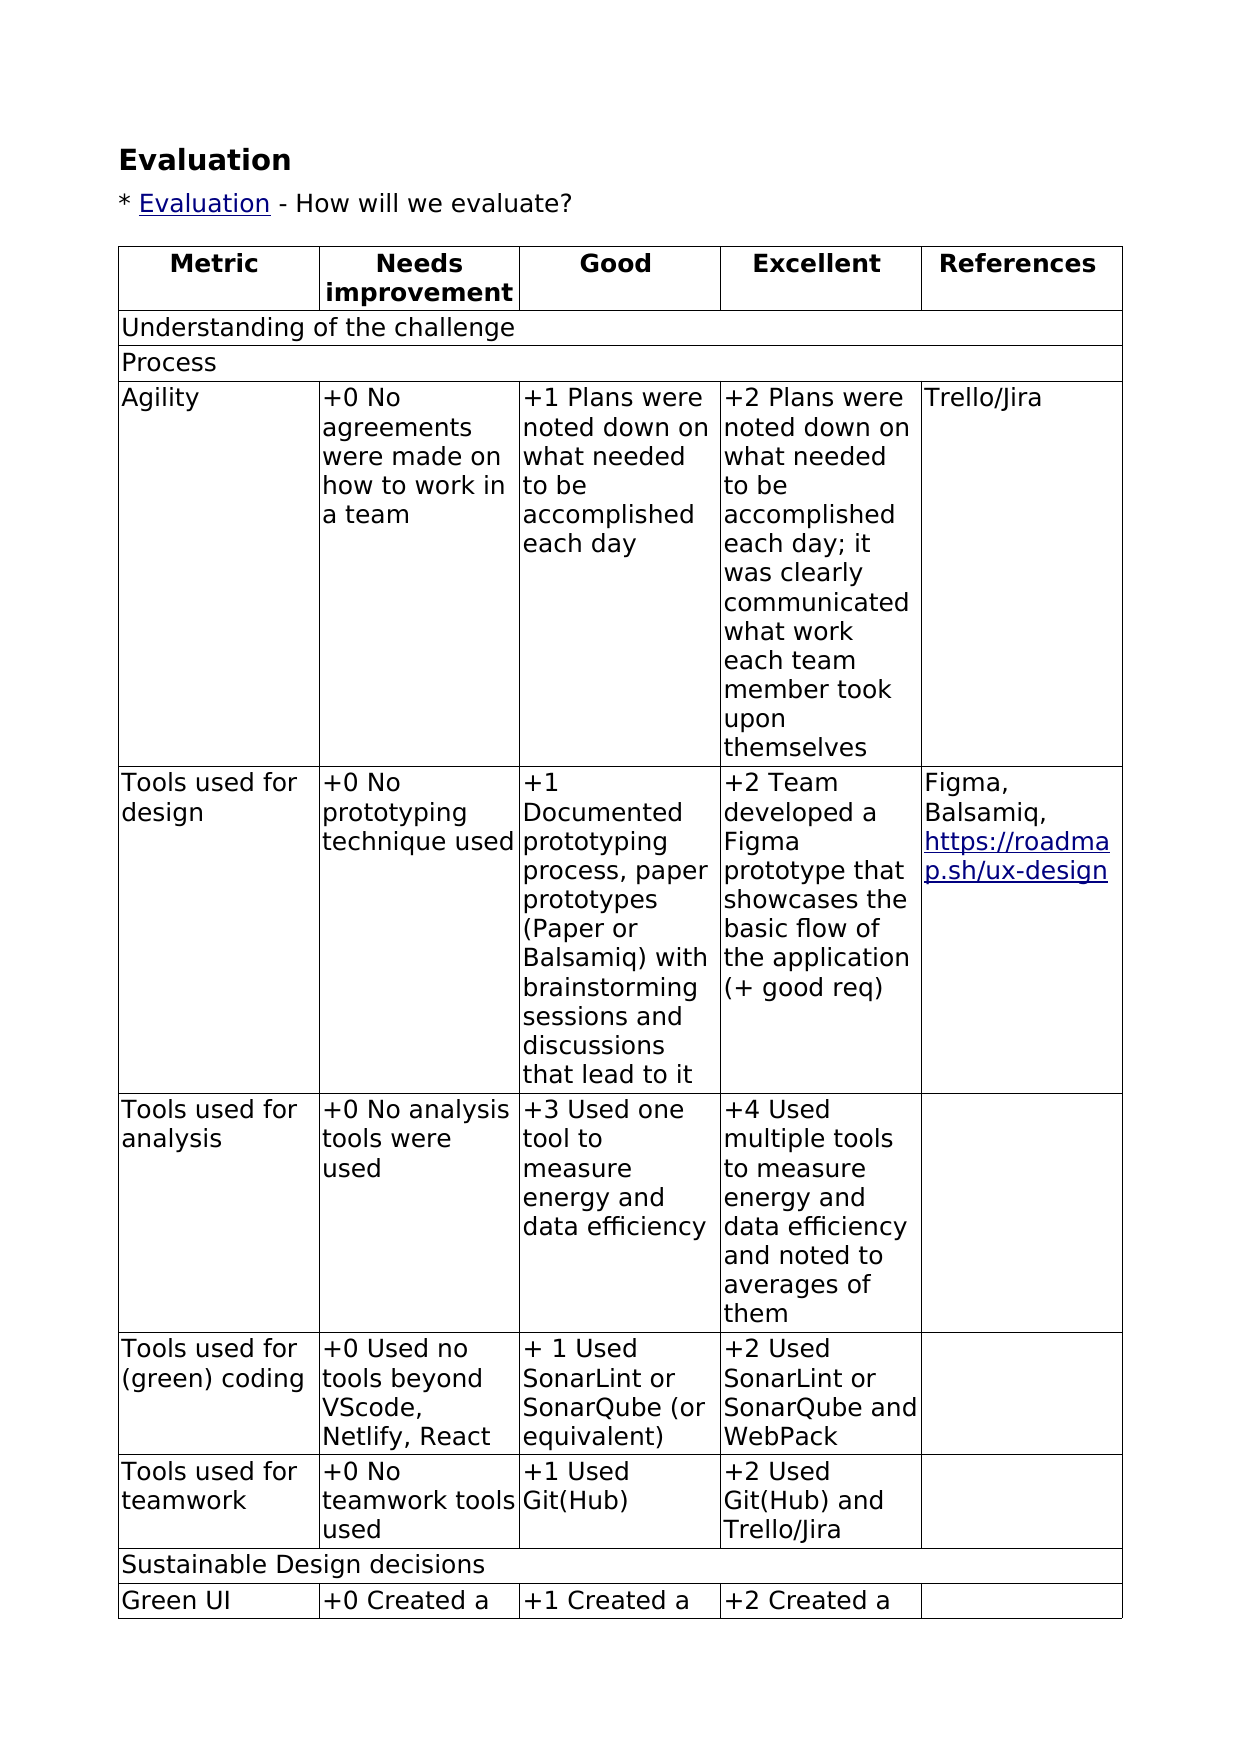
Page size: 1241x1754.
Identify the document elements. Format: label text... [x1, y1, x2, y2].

table_cell +2 Plans were noted down on what needed to be accomplished each day; it was clearly communicated what work each team member took upon themselves [721, 382, 921, 766]
table_header Excellent [721, 247, 921, 310]
table_cell Understanding of the challenge [119, 311, 1122, 345]
table_cell Sustainable Design decisions [119, 1549, 1122, 1583]
table_cell +0 Used no tools beyond VScode, Netlify, React [320, 1333, 519, 1454]
table_cell +2 Team developed a Figma prototype that showcases the basic flow of the application (+ good req) [721, 767, 921, 1092]
table_cell Figma, Balsamiq, https://roadmap.sh/ux-design [922, 767, 1122, 1092]
table_cell +0 No prototyping technique used [320, 767, 519, 1092]
table_cell Process [119, 346, 1122, 381]
table_cell Green UI [119, 1584, 319, 1618]
table_cell [922, 1333, 1122, 1454]
table_header Needs improvement [320, 247, 519, 310]
table_cell +0 No analysis tools were used [320, 1094, 519, 1332]
table_header References [922, 247, 1122, 310]
table_cell Tools used for design [119, 767, 319, 1092]
table_cell Tools used for analysis [119, 1094, 319, 1332]
table_cell [922, 1094, 1122, 1332]
table_cell + 1 Used SonarLint or SonarQube (or equivalent) [520, 1333, 720, 1454]
table_cell [922, 1455, 1122, 1548]
table_cell +1 Plans were noted down on what needed to be accomplished each day [520, 382, 720, 766]
table_header Metric [119, 247, 319, 310]
table_cell [922, 1584, 1122, 1618]
table_cell +0 No agreements were made on how to work in a team [320, 382, 519, 766]
table_header Good [520, 247, 720, 310]
table_cell +0 Created a [320, 1584, 519, 1618]
table_cell Agility [119, 382, 319, 766]
subtitle Evaluation [118, 143, 1122, 177]
table_cell +4 Used multiple tools to measure energy and data efficiency and noted to averages of them [721, 1094, 921, 1332]
table_cell +3 Used one tool to measure energy and data efficiency [520, 1094, 720, 1332]
table_cell +1 Used Git(Hub) [520, 1455, 720, 1548]
table_cell Tools used for teamwork [119, 1455, 319, 1548]
table_cell +1 Created a [520, 1584, 720, 1618]
table_cell +2 Used SonarLint or SonarQube and WebPack [721, 1333, 921, 1454]
table_cell +2 Used Git(Hub) and Trello/Jira [721, 1455, 921, 1548]
table_cell +1 Documented prototyping process, paper prototypes (Paper or Balsamiq) with brainstorming sessions and discussions that lead to it [520, 767, 720, 1092]
table_cell Tools used for (green) coding [119, 1333, 319, 1454]
table_cell +2 Created a [721, 1584, 921, 1618]
table_cell Trello/Jira [922, 382, 1122, 766]
table_cell +0 No teamwork tools used [320, 1455, 519, 1548]
text * Evaluation - How will we evaluate? [118, 189, 1122, 219]
